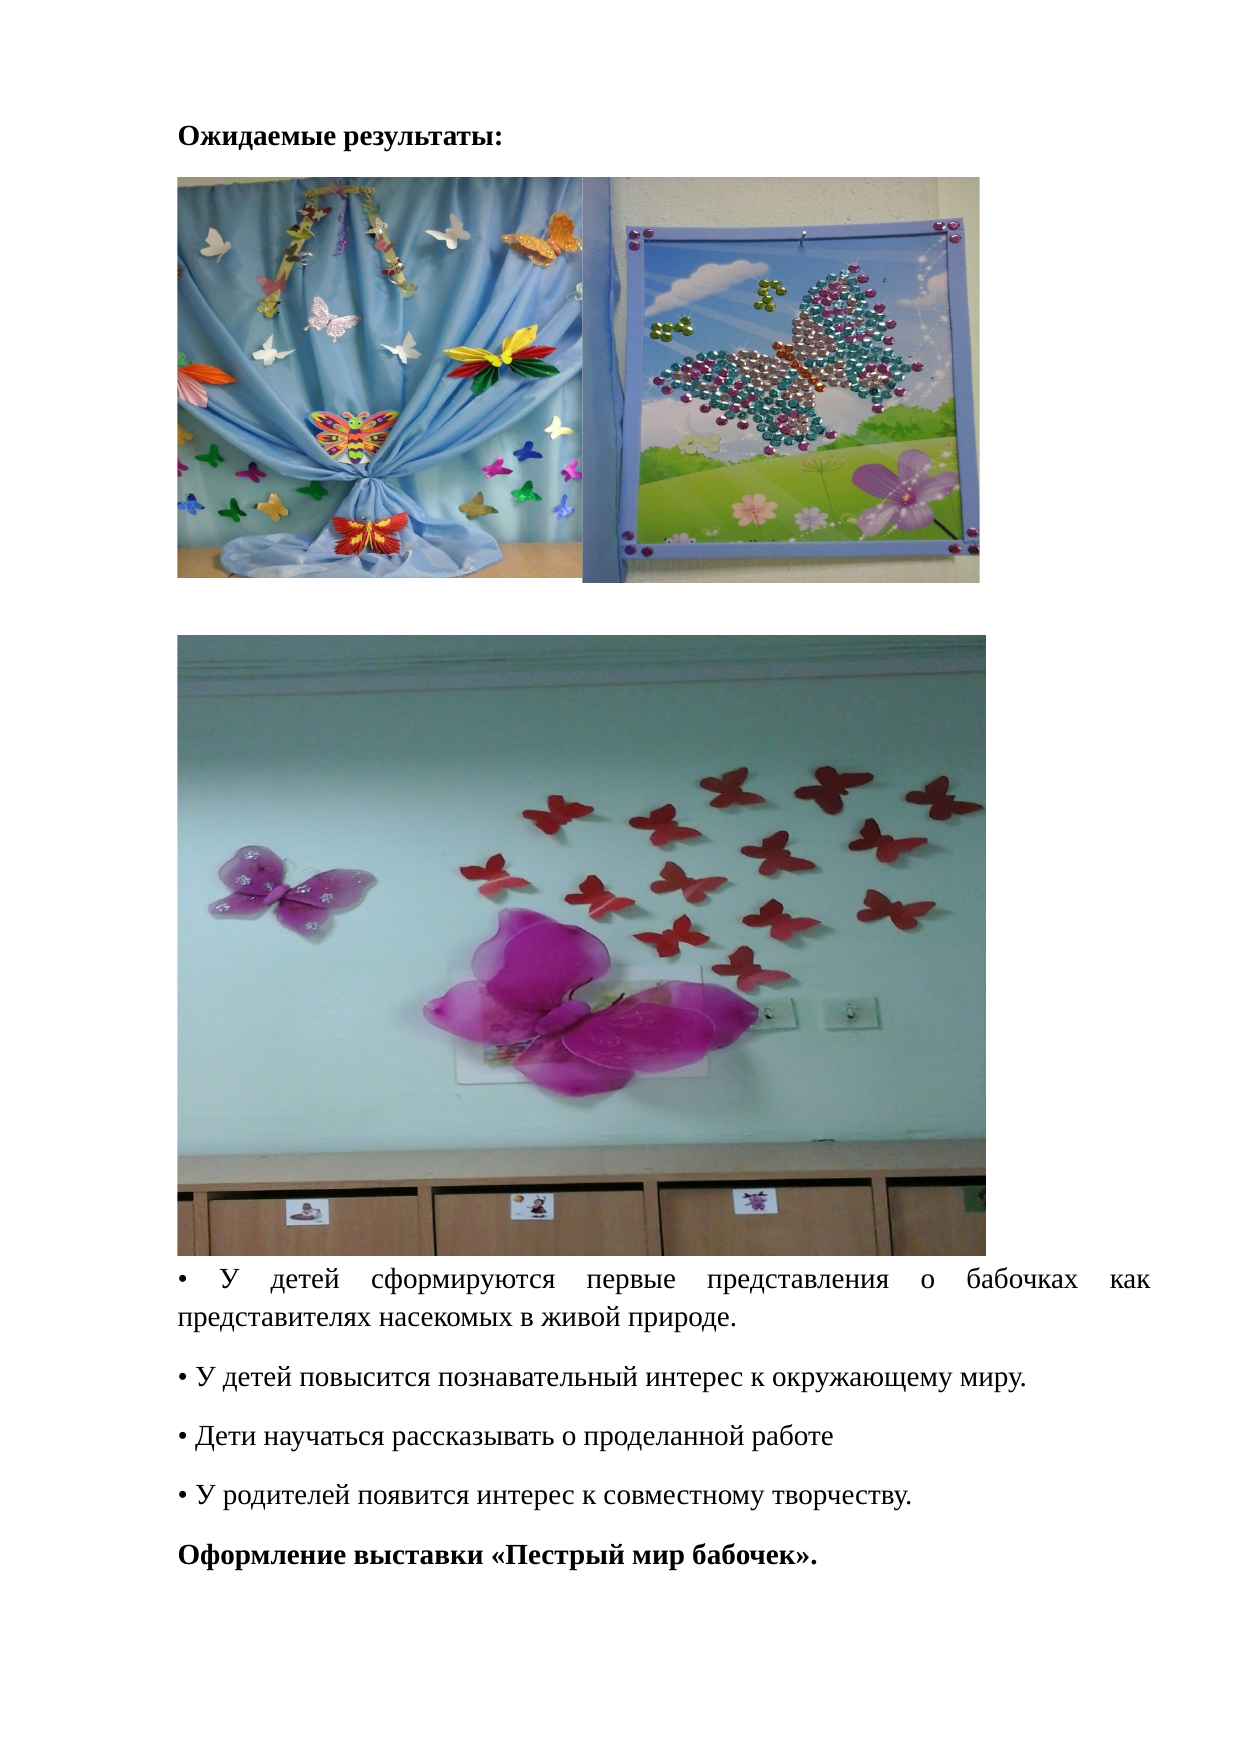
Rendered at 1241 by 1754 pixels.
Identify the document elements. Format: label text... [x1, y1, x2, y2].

picture [177, 635, 986, 1256]
text • У родителей появится интерес к совместному творчеству. [177, 1477, 1152, 1511]
picture [177, 177, 980, 583]
text • У детей сформируются первые представления о бабочках как представителях насекомых в живой природе. [177, 608, 1152, 1333]
text Оформление выставки «Пестрый мир бабочек». [177, 1537, 1152, 1570]
text • Дети научаться рассказывать о проделанной работе [177, 1418, 1152, 1452]
text • У детей повысится познавательный интерес к окружающему миру. [177, 1359, 1152, 1392]
text Ожидаемые результаты: [177, 118, 1152, 152]
